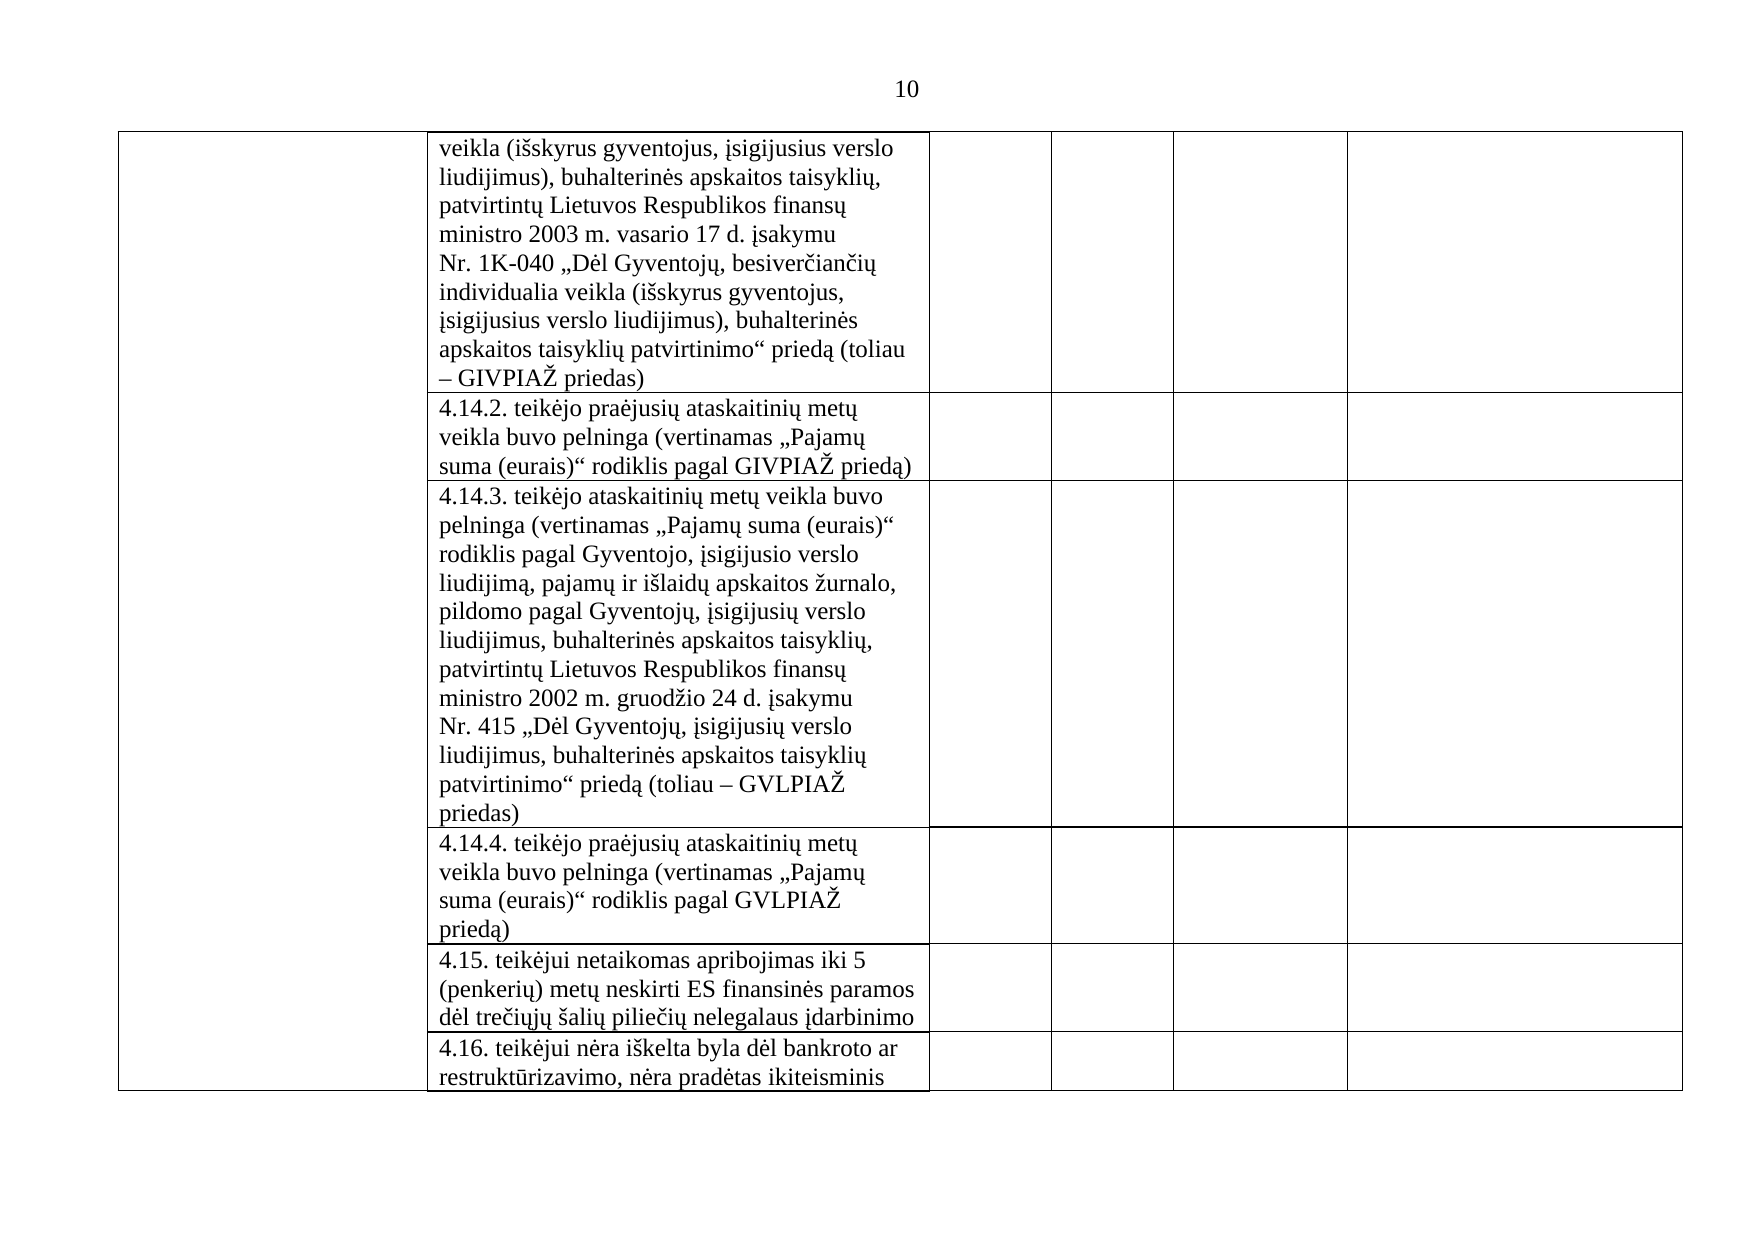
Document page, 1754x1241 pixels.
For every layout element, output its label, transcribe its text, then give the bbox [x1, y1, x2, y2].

table_cell [1052, 132, 1173, 392]
table_cell [119, 132, 427, 1090]
table_cell [1052, 944, 1173, 1031]
table_cell 4.15. teikėjui netaikomas apribojimas iki 5 (penkerių) metų neskirti ES finansinės paramos dėl trečiųjų šalių piliečių nelegalaus įdarbinimo [428, 945, 929, 1031]
table_cell [1348, 828, 1682, 943]
table_cell [1174, 481, 1347, 826]
table_cell [1348, 1032, 1682, 1090]
table_cell [1052, 393, 1173, 479]
table_cell [1174, 1032, 1347, 1090]
table_cell 4.14.2. teikėjo praėjusių ataskaitinių metų veikla buvo pelninga (vertinamas „Pajamų suma (eurais)“ rodiklis pagal GIVPIAŽ priedą) [428, 393, 929, 479]
table_cell [1052, 1032, 1173, 1090]
table_cell [930, 393, 1051, 479]
table_cell [1348, 481, 1682, 826]
table_cell [1348, 944, 1682, 1031]
table_cell 4.14.3. teikėjo ataskaitinių metų veikla buvo pelninga (vertinamas „Pajamų suma (eurais)“ rodiklis pagal Gyventojo, įsigijusio verslo liudijimą, pajamų ir išlaidų apskaitos žurnalo, pildomo pagal Gyventojų, įsigijusių verslo liudijimus, buhalterinės apskaitos taisyklių, patvirtintų Lietuvos Respublikos finansų ministro 2002 m. gruodžio 24 d. įsakymu Nr. 415 „Dėl Gyventojų, įsigijusių verslo liudijimus, buhalterinės apskaitos taisyklių patvirtinimo“ priedą (toliau – GVLPIAŽ priedas) [428, 481, 929, 826]
table_cell [1174, 393, 1347, 479]
table_cell 4.16. teikėjui nėra iškelta byla dėl bankroto ar restruktūrizavimo, nėra pradėtas ikiteisminis [428, 1033, 929, 1090]
table_cell [930, 132, 1051, 392]
table_cell [1348, 132, 1682, 392]
table_cell [1174, 944, 1347, 1031]
table_cell [1174, 132, 1347, 392]
table_cell veikla (išskyrus gyventojus, įsigijusius verslo liudijimus), buhalterinės apskaitos taisyklių, patvirtintų Lietuvos Respublikos finansų ministro 2003 m. vasario 17 d. įsakymu Nr. 1K-040 „Dėl Gyventojų, besiverčiančių individualia veikla (išskyrus gyventojus, įsigijusius verslo liudijimus), buhalterinės apskaitos taisyklių patvirtinimo“ priedą (toliau – GIVPIAŽ priedas) [428, 133, 929, 392]
table_cell [1052, 481, 1173, 826]
table_cell [1174, 828, 1347, 943]
table_cell [930, 481, 1051, 826]
table_cell [930, 944, 1051, 1031]
table_cell [930, 1032, 1051, 1090]
table_cell [930, 828, 1051, 943]
table_cell [1348, 393, 1682, 479]
table_cell [1052, 828, 1173, 943]
table_cell 4.14.4. teikėjo praėjusių ataskaitinių metų veikla buvo pelninga (vertinamas „Pajamų suma (eurais)“ rodiklis pagal GVLPIAŽ priedą) [428, 828, 929, 943]
